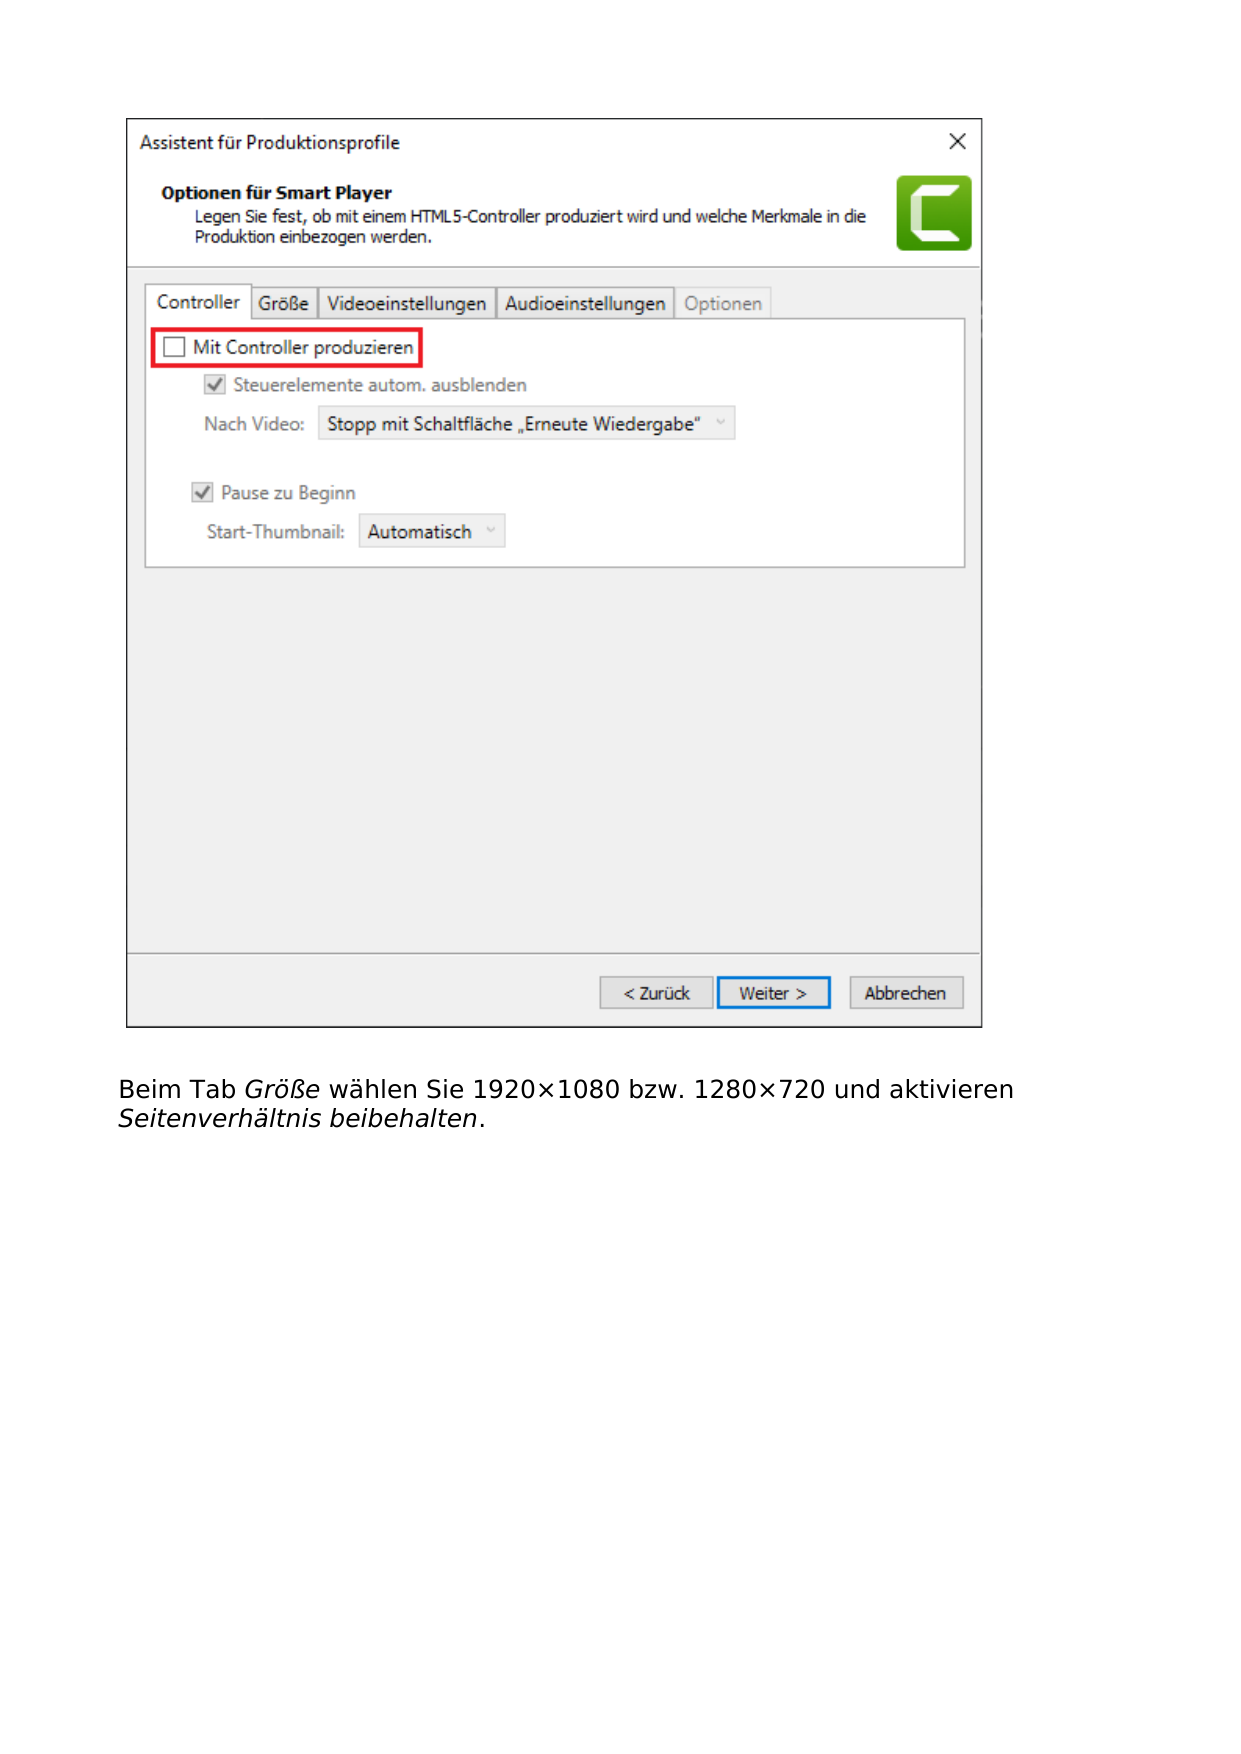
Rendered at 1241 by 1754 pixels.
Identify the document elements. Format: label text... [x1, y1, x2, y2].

text Beim Tab Größe wählen Sie 1920×1080 bzw. 1280×720 und aktivieren Seitenverhältnis beibehalten. [118, 1075, 1122, 1133]
picture [126, 118, 983, 1028]
text [118, 118, 1122, 1063]
